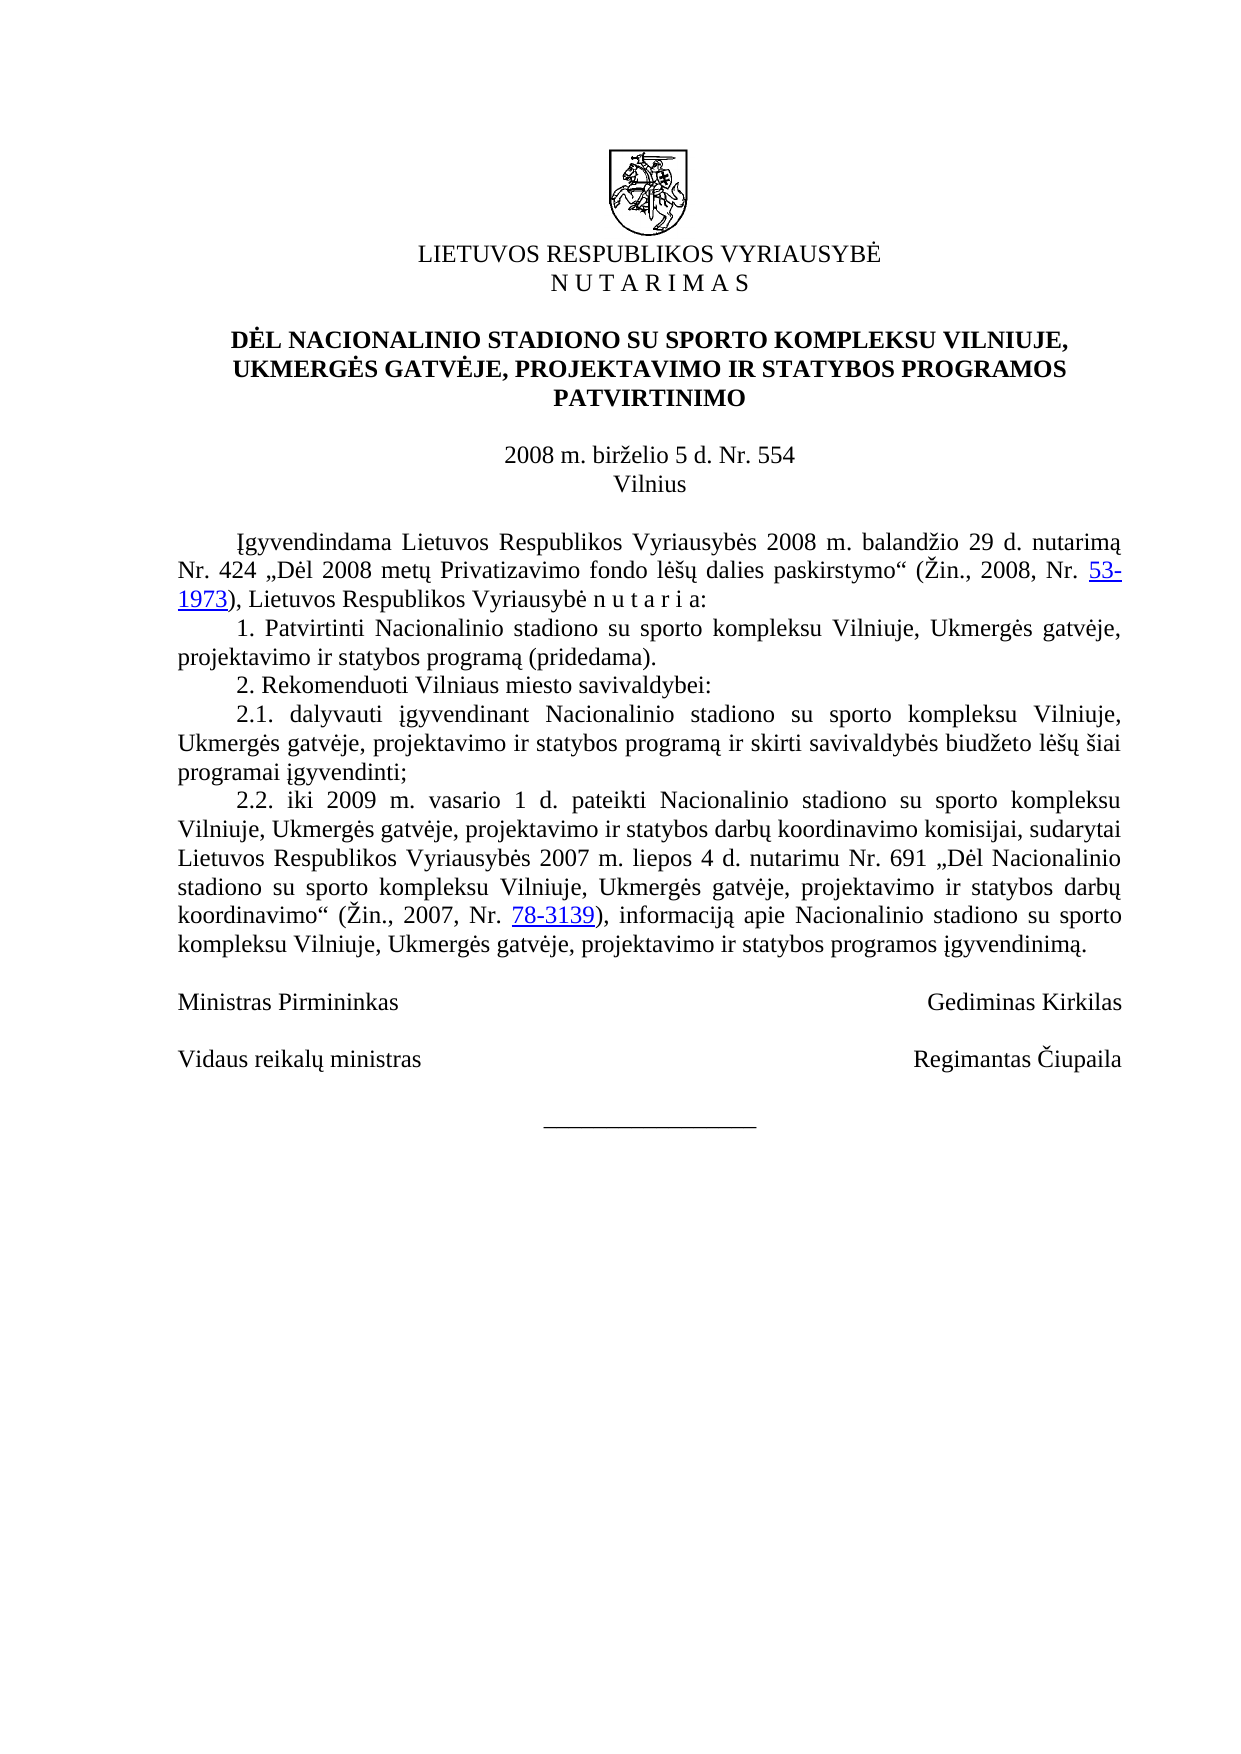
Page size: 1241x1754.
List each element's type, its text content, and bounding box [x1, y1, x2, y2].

text _________________ [177, 1102, 1122, 1130]
text Lietuvos Respublikos Vyriausybė [177, 239, 1122, 268]
text Vilnius [177, 469, 1122, 498]
text NUTARIMAS [177, 268, 1122, 297]
text 2.2. iki 2009 m. vasario 1 d. pateikti Nacionalinio stadiono su sporto kompleksu Vilniuje, Ukmergės gatvėje, projektavimo ir statybos darbų koordinavimo komisijai, sudarytai Lietuvos Respublikos Vyriausybės 2007 m. liepos 4 d. nutarimu Nr. 691 „Dėl Nacionalinio stadiono su sporto kompleksu Vilniuje, Ukmergės gatvėje, projektavimo ir statybos darbų koordinavimo“ (Žin., 2007, Nr. 78-3139), informaciją apie Nacionalinio stadiono su sporto kompleksu Vilniuje, Ukmergės gatvėje, projektavimo ir statybos programos įgyvendinimą. [177, 785, 1122, 958]
text Ministras Pirmininkas Gediminas Kirkilas [177, 987, 1122, 1015]
text 2.1. dalyvauti įgyvendinant Nacionalinio stadiono su sporto kompleksu Vilniuje, Ukmergės gatvėje, projektavimo ir statybos programą ir skirti savivaldybės biudžeto lėšų šiai programai įgyvendinti; [177, 699, 1122, 785]
text 2. Rekomenduoti Vilniaus miesto savivaldybei: [177, 670, 1122, 699]
text Vidaus reikalų ministras Regimantas Čiupaila [177, 1044, 1122, 1102]
text 1. Patvirtinti Nacionalinio stadiono su sporto kompleksu Vilniuje, Ukmergės gatvėje, projektavimo ir statybos programą (pridedama). [177, 613, 1122, 670]
text Įgyvendindama Lietuvos Respublikos Vyriausybės 2008 m. balandžio 29 d. nutarimą Nr. 424 „Dėl 2008 metų Privatizavimo fondo lėšų dalies paskirstymo“ (Žin., 2008, Nr. 53-1973), Lietuvos Respublikos Vyriausybė nutaria: [177, 527, 1122, 613]
text DĖL NACIONALINIO STADIONO SU SPORTO KOMPLEKSU VILNIUJE, UKMERGĖS GATVĖJE, PROJEKTAVIMO IR STATYBOS PROGRAMOS PATVIRTINIMO [177, 325, 1122, 412]
text 2008 m. birželio 5 d. Nr. 554 [177, 440, 1122, 469]
